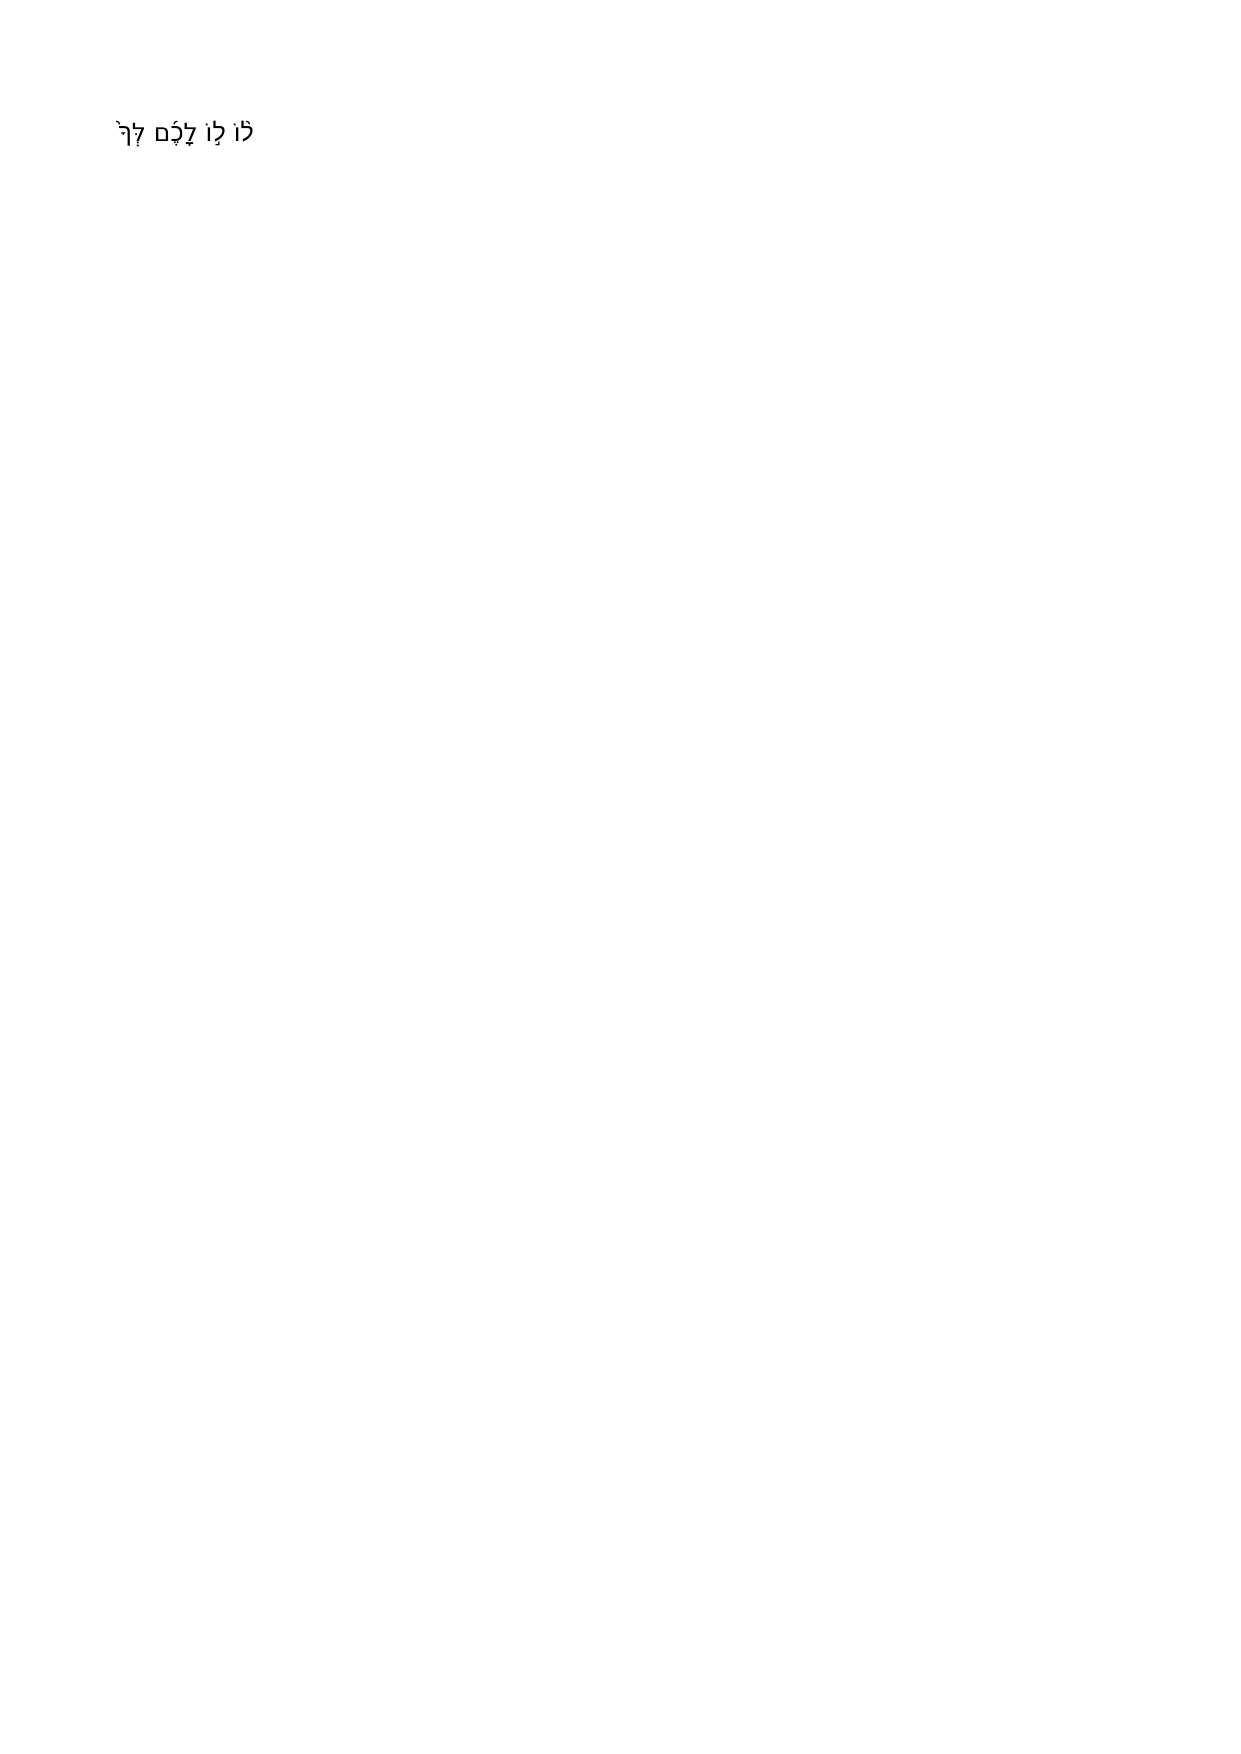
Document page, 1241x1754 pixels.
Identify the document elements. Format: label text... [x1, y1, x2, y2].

text ל֨וֹ ל֣וֹ לָכֶ֜ם לְּךָ֙ [118, 118, 1122, 147]
